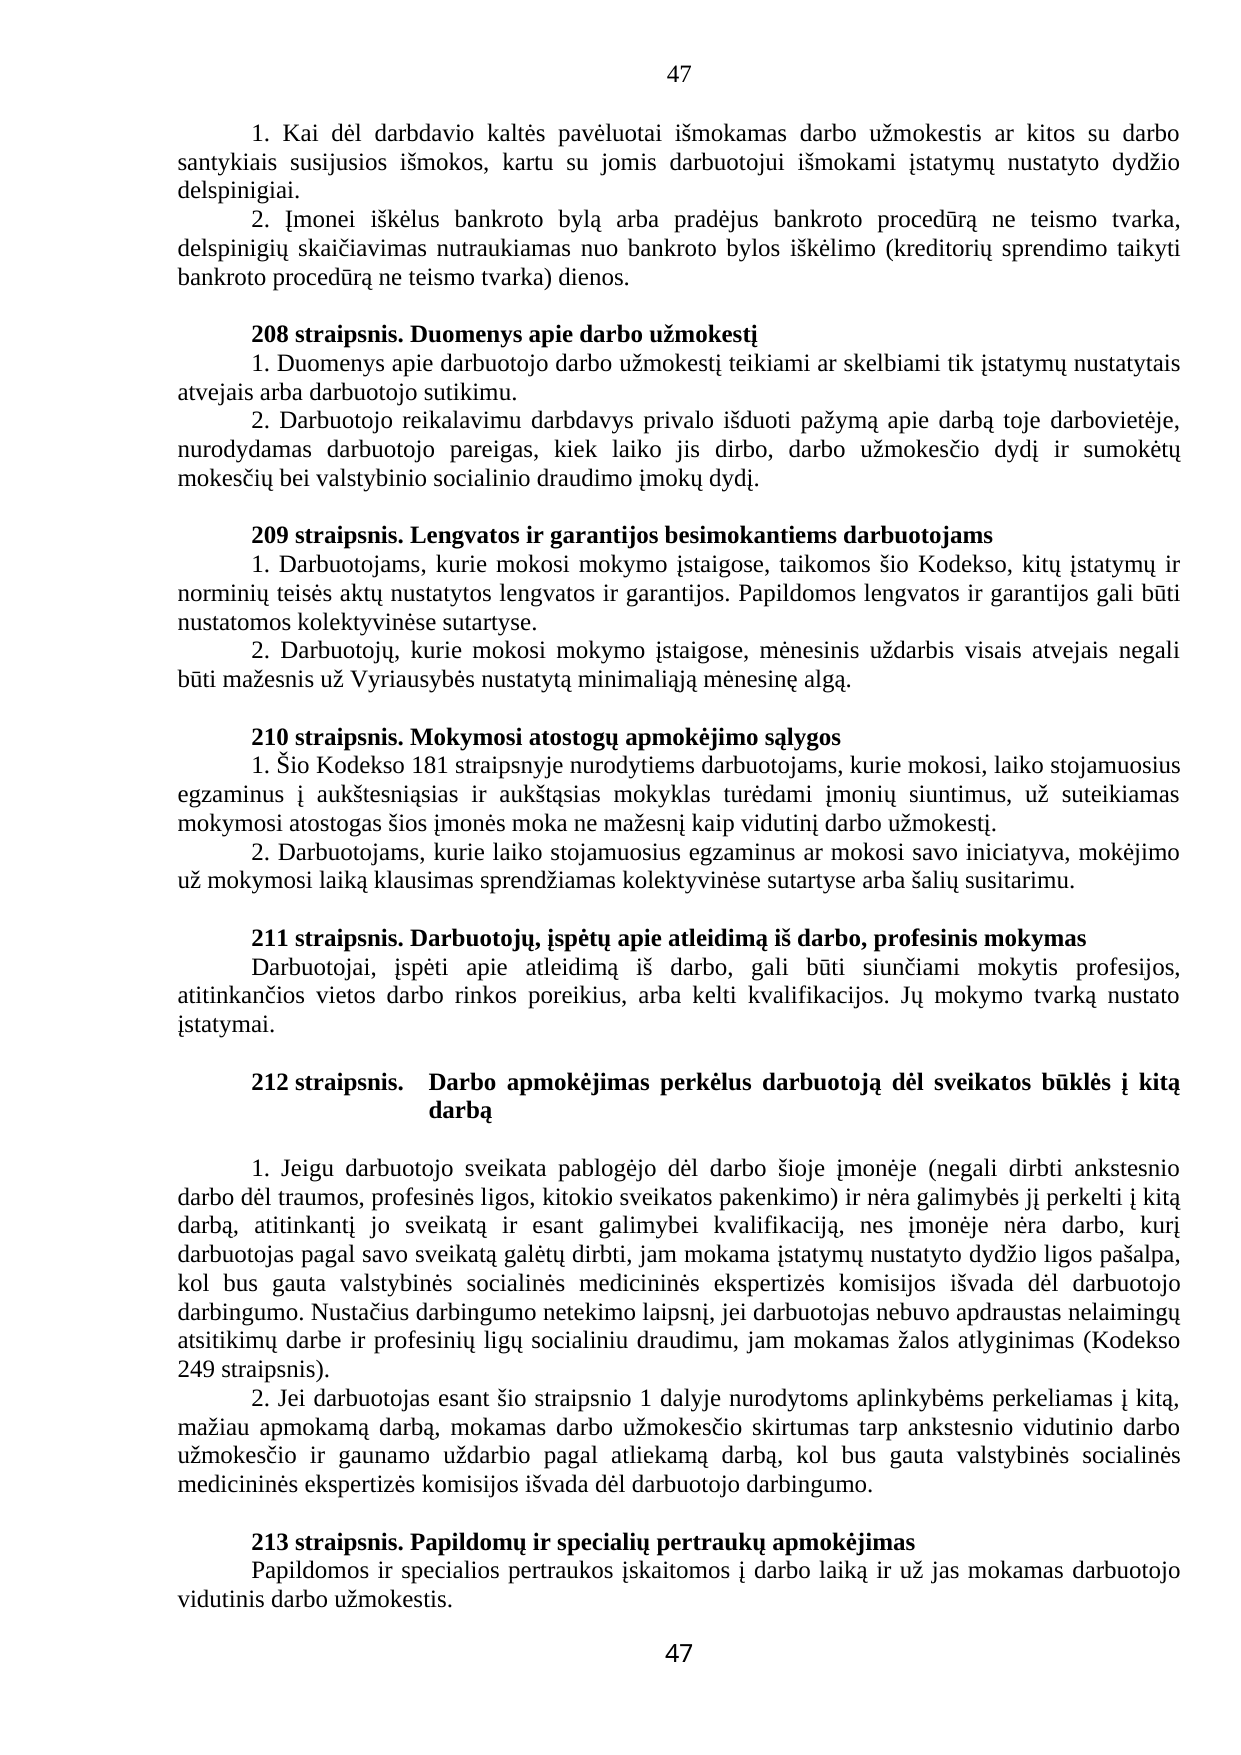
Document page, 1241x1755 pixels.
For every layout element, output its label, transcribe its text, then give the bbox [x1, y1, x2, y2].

text 2. Darbuotojo reikalavimu darbdavys privalo išduoti pažymą apie darbą toje darbovietėje, nurodydamas darbuotojo pareigas, kiek laiko jis dirbo, darbo užmokesčio dydį ir sumokėtų mokesčių bei valstybinio socialinio draudimo įmokų dydį. [177, 406, 1181, 492]
text 210 straipsnis. Mokymosi atostogų apmokėjimo sąlygos [251, 722, 1181, 751]
text 208 straipsnis. Duomenys apie darbo užmokestį [177, 319, 1181, 348]
text 211 straipsnis. Darbuotojų, įspėtų apie atleidimą iš darbo, profesinis mokymas [177, 923, 1181, 952]
text 2. Darbuotojų, kurie mokosi mokymo įstaigose, mėnesinis uždarbis visais atvejais negali būti mažesnis už Vyriausybės nustatytą minimaliąją mėnesinę algą. [177, 636, 1181, 693]
text 2. Jei darbuotojas esant šio straipsnio 1 dalyje nurodytoms aplinkybėms perkeliamas į kitą, mažiau apmokamą darbą, mokamas darbo užmokesčio skirtumas tarp ankstesnio vidutinio darbo užmokesčio ir gaunamo uždarbio pagal atliekamą darbą, kol bus gauta valstybinės socialinės medicininės ekspertizės komisijos išvada dėl darbuotojo darbingumo. [177, 1383, 1181, 1498]
text 1. Darbuotojams, kurie mokosi mokymo įstaigose, taikomos šio Kodekso, kitų įstatymų ir norminių teisės aktų nustatytos lengvatos ir garantijos. Papildomos lengvatos ir garantijos gali būti nustatomos kolektyvinėse sutartyse. [177, 549, 1181, 636]
text 212 straipsnis. Darbo apmokėjimas perkėlus darbuotoją dėl sveikatos būklės į kitą darbą [251, 1067, 1181, 1124]
text 2. Darbuotojams, kurie laiko stojamuosius egzaminus ar mokosi savo iniciatyva, mokėjimo už mokymosi laiką klausimas sprendžiamas kolektyvinėse sutartyse arba šalių susitarimu. [177, 837, 1181, 894]
text 1. Šio Kodekso 181 straipsnyje nurodytiems darbuotojams, kurie mokosi, laiko stojamuosius egzaminus į aukštesniąsias ir aukštąsias mokyklas turėdami įmonių siuntimus, už suteikiamas mokymosi atostogas šios įmonės moka ne mažesnį kaip vidutinį darbo užmokestį. [177, 751, 1181, 837]
text 1. Jeigu darbuotojo sveikata pablogėjo dėl darbo šioje įmonėje (negali dirbti ankstesnio darbo dėl traumos, profesinės ligos, kitokio sveikatos pakenkimo) ir nėra galimybės jį perkelti į kitą darbą, atitinkantį jo sveikatą ir esant galimybei kvalifikaciją, nes įmonėje nėra darbo, kurį darbuotojas pagal savo sveikatą galėtų dirbti, jam mokama įstatymų nustatyto dydžio ligos pašalpa, kol bus gauta valstybinės socialinės medicininės ekspertizės komisijos išvada dėl darbuotojo darbingumo. Nustačius darbingumo netekimo laipsnį, jei darbuotojas nebuvo apdraustas nelaimingų atsitikimų darbe ir profesinių ligų socialiniu draudimu, jam mokamas žalos atlyginimas (Kodekso 249 straipsnis). [177, 1153, 1181, 1383]
text Darbuotojai, įspėti apie atleidimą iš darbo, gali būti siunčiami mokytis profesijos, atitinkančios vietos darbo rinkos poreikius, arba kelti kvalifikacijos. Jų mokymo tvarką nustato įstatymai. [177, 952, 1181, 1038]
text 2. Įmonei iškėlus bankroto bylą arba pradėjus bankroto procedūrą ne teismo tvarka, delspinigių skaičiavimas nutraukiamas nuo bankroto bylos iškėlimo (kreditorių sprendimo taikyti bankroto procedūrą ne teismo tvarka) dienos. [177, 204, 1181, 291]
text 209 straipsnis. Lengvatos ir garantijos besimokantiems darbuotojams [177, 521, 1181, 549]
text 1. Duomenys apie darbuotojo darbo užmokestį teikiami ar skelbiami tik įstatymų nustatytais atvejais arba darbuotojo sutikimu. [177, 348, 1181, 406]
text 213 straipsnis. Papildomų ir specialių pertraukų apmokėjimas [177, 1527, 1181, 1556]
text Papildomos ir specialios pertraukos įskaitomos į darbo laiką ir už jas mokamas darbuotojo vidutinis darbo užmokestis. [177, 1556, 1181, 1613]
text 1. Kai dėl darbdavio kaltės pavėluotai išmokamas darbo užmokestis ar kitos su darbo santykiais susijusios išmokos, kartu su jomis darbuotojui išmokami įstatymų nustatyto dydžio delspinigiai. [177, 118, 1181, 204]
